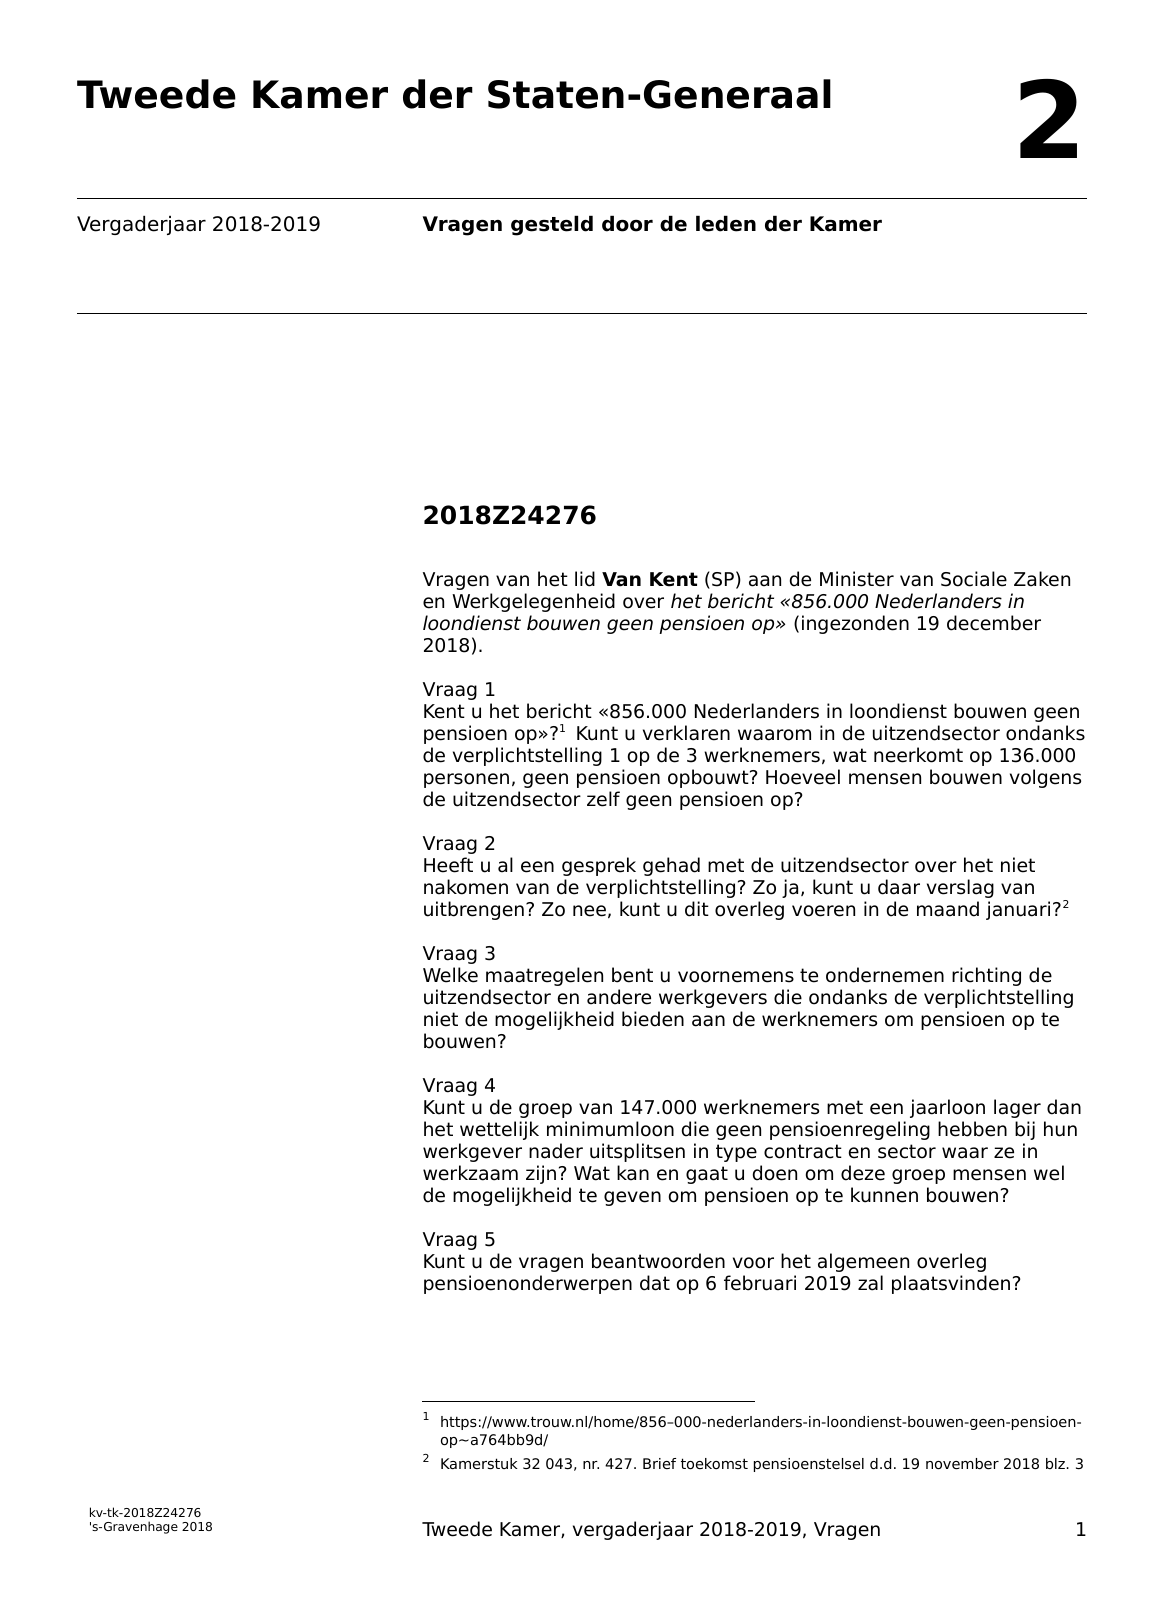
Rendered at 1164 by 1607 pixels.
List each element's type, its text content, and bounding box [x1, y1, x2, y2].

table_header Tweede Kamer der Staten-Generaal [77, 59, 886, 198]
text Vragen van het lid Van Kent (SP) aan de Minister van Sociale Zaken en Werkgelegenheid over het bericht «856.000 Nederlanders in loondienst bouwen geen pensioen op» (ingezonden 19 december 2018). [422, 569, 1087, 657]
text Kent u het bericht «856.000 Nederlanders in loondienst bouwen geen pensioen op»? Kunt u verklaren waarom in de uitzendsector ondanks de verplichtstelling 1 op de 3 werknemers, wat neerkomt op 136.000 personen, geen pensioen opbouwt? Hoeveel mensen bouwen volgens de uitzendsector zelf geen pensioen op? [422, 701, 1087, 811]
text https://www.trouw.nl/home/856–000-nederlanders-in-loondienst-bouwen-geen-pensioen-op~a764bb9d/ [422, 1410, 1087, 1449]
text Welke maatregelen bent u voornemens te ondernemen richting de uitzendsector en andere werkgevers die ondanks de verplichtstelling niet de mogelijkheid bieden aan de werknemers om pensioen op te bouwen? [422, 965, 1087, 1053]
table_cell Vragen gesteld door de leden der Kamer [422, 199, 1087, 313]
text Kunt u de groep van 147.000 werknemers met een jaarloon lager dan het wettelijk minimumloon die geen pensioenregeling hebben bij hun werkgever nader uitsplitsen in type contract en sector waar ze in werkzaam zijn? Wat kan en gaat u doen om deze groep mensen wel de mogelijkheid te geven om pensioen op te kunnen bouwen? [422, 1097, 1087, 1207]
text Vraag 2 [422, 833, 1087, 855]
text Vraag 4 [422, 1075, 1087, 1097]
table_header 2 [886, 59, 1087, 198]
table_cell Vergaderjaar 2018-2019 [77, 199, 422, 313]
text kv-tk-2018Z24276 [88, 1506, 323, 1520]
text Kunt u de vragen beantwoorden voor het algemeen overleg pensioenonderwerpen dat op 6 februari 2019 zal plaatsvinden? [422, 1251, 1087, 1295]
text Vraag 5 [422, 1229, 1087, 1251]
text 2018Z24276 [422, 501, 1087, 531]
text Heeft u al een gesprek gehad met de uitzendsector over het niet nakomen van de verplichtstelling? Zo ja, kunt u daar verslag van uitbrengen? Zo nee, kunt u dit overleg voeren in de maand januari? [422, 855, 1087, 921]
text 's-Gravenhage 2018 [88, 1520, 323, 1534]
text Vraag 1 [422, 679, 1087, 701]
text Vraag 3 [422, 943, 1087, 965]
text Kamerstuk 32 043, nr. 427. Brief toekomst pensioenstelsel d.d. 19 november 2018 blz. 3 [422, 1452, 1087, 1474]
